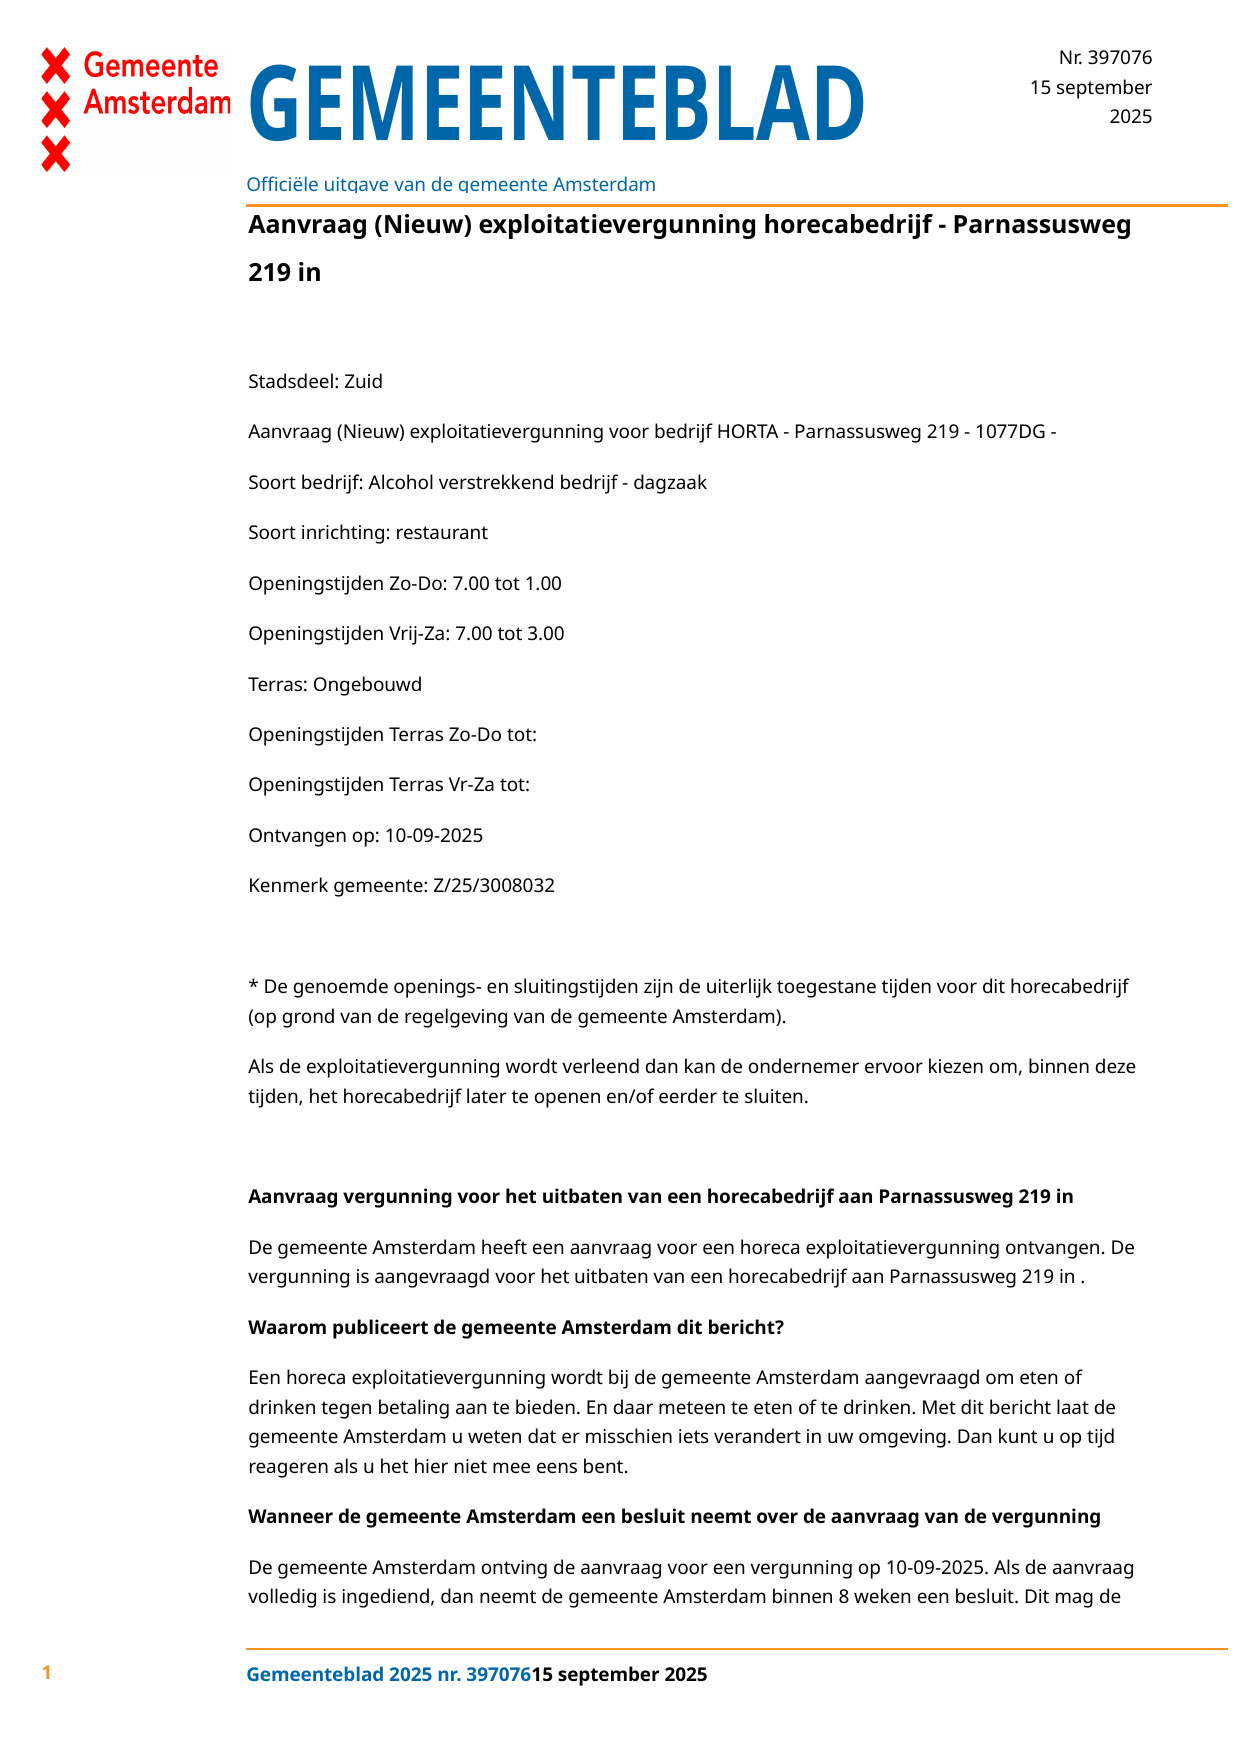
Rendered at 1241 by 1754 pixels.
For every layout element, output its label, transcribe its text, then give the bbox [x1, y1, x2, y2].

text Als de exploitatievergunning wordt verleend dan kan de ondernemer ervoor kiezen om, binnen deze tijden, het horecabedrijf later te openen en/of eerder te sluiten. [248, 1053, 1152, 1109]
text Waarom publiceert de gemeente Amsterdam dit bericht? [248, 1314, 1152, 1340]
text Een horeca exploitatievergunning wordt bij de gemeente Amsterdam aangevraagd om eten of drinken tegen betaling aan te bieden. En daar meteen te eten of te drinken. Met dit bericht laat de gemeente Amsterdam u weten dat er misschien iets verandert in uw omgeving. Dan kunt u op tijd reageren als u het hier niet mee eens bent. [248, 1364, 1152, 1479]
text * De genoemde openings- en sluitingstijden zijn de uiterlijk toegestane tijden voor dit horecabedrijf (op grond van de regelgeving van de gemeente Amsterdam). [248, 973, 1152, 1029]
text Terras: Ongebouwd [248, 671, 1152, 697]
text Soort inrichting: restaurant [248, 519, 1152, 545]
text Ontvangen op: 10-09-2025 [248, 822, 1152, 848]
picture [41, 47, 231, 172]
text Aanvraag vergunning voor het uitbaten van een horecabedrijf aan Parnassusweg 219 in [248, 1184, 1152, 1209]
text Kenmerk gemeente: Z/25/3008032 [248, 872, 1152, 898]
text Openingstijden Terras Zo-Do tot: [248, 721, 1152, 747]
text Stadsdeel: Zuid [248, 368, 1152, 394]
text Soort bedrijf: Alcohol verstrekkend bedrijf - dagzaak [248, 469, 1152, 495]
text Openingstijden Vrij-Za: 7.00 tot 3.00 [248, 620, 1152, 646]
text Wanneer de gemeente Amsterdam een besluit neemt over de aanvraag van de vergunning [248, 1504, 1152, 1529]
text Aanvraag (Nieuw) exploitatievergunning voor bedrijf HORTA - Parnassusweg 219 - 1077DG - [248, 419, 1152, 444]
text Aanvraag (Nieuw) exploitatievergunning horecabedrijf - Parnassusweg 219 in [248, 207, 1152, 288]
text Openingstijden Zo-Do: 7.00 tot 1.00 [248, 570, 1152, 596]
text De gemeente Amsterdam heeft een aanvraag voor een horeca exploitatievergunning ontvangen. De vergunning is aangevraagd voor het uitbaten van een horecabedrijf aan Parnassusweg 219 in . [248, 1234, 1152, 1289]
text Openingstijden Terras Vr-Za tot: [248, 772, 1152, 797]
text De gemeente Amsterdam ontving de aanvraag voor een vergunning op 10-09-2025. Als de aanvraag volledig is ingediend, dan neemt de gemeente Amsterdam binnen 8 weken een besluit. Dit mag de [248, 1554, 1152, 1609]
